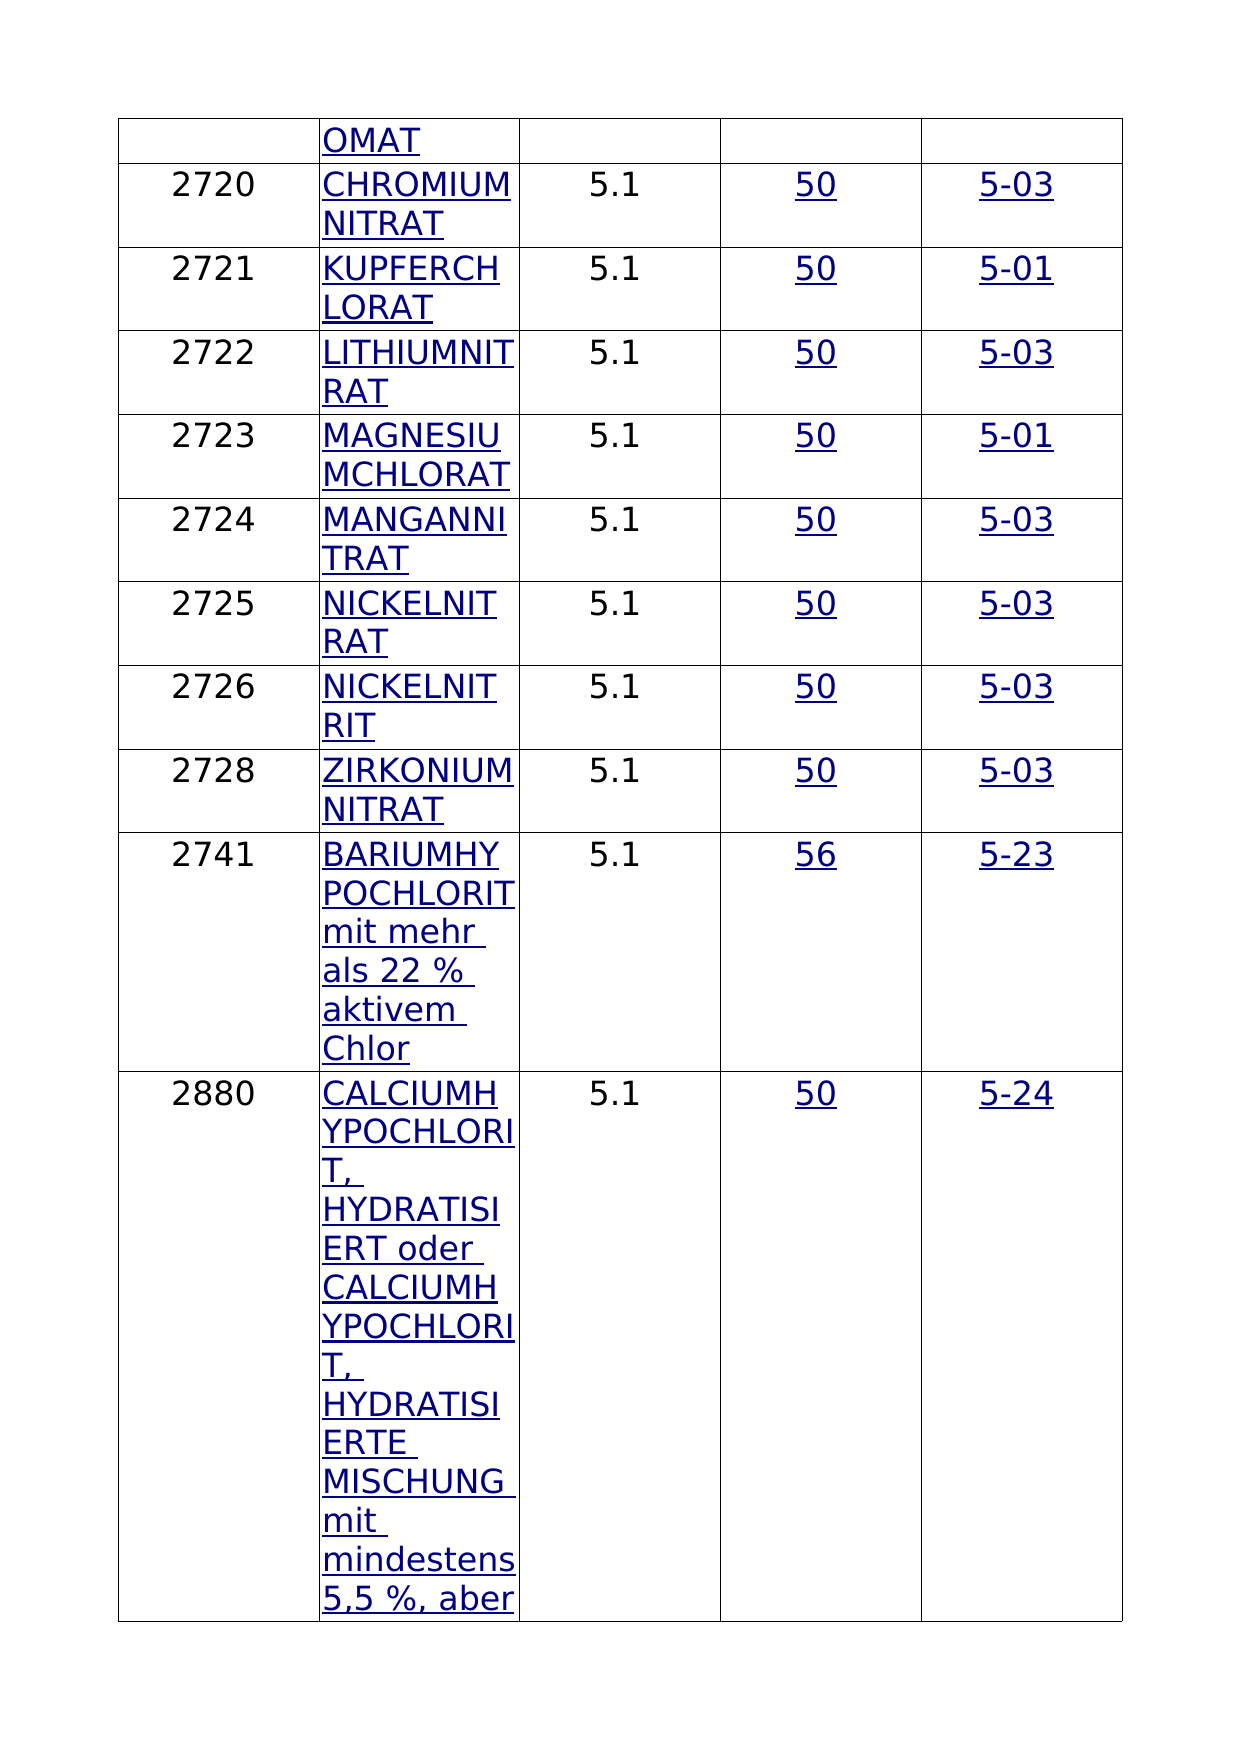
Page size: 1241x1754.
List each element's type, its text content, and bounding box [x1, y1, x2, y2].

table_cell MAGNESIUMCHLORAT [320, 415, 519, 497]
table_cell ZIRKONIUMNITRAT [320, 750, 519, 832]
table_cell 5.1 [520, 415, 720, 497]
table_cell 5-03 [922, 164, 1122, 247]
table_cell NICKELNITRIT [320, 666, 519, 748]
table_cell 50 [721, 499, 921, 581]
table_cell 2880 [119, 1072, 319, 1621]
table_cell 5-03 [922, 582, 1122, 665]
table_cell CHROMIUMNITRAT [320, 164, 519, 247]
table_cell 5-03 [922, 331, 1122, 414]
table_cell 50 [721, 750, 921, 832]
table_cell 2726 [119, 666, 319, 748]
table_cell 50 [721, 582, 921, 665]
table_cell 50 [721, 666, 921, 748]
table_cell BARIUMHYPOCHLORIT mit mehr als 22 % aktivem Chlor [320, 833, 519, 1071]
table_cell 5.1 [520, 582, 720, 665]
table_cell 5-03 [922, 750, 1122, 832]
table_cell [520, 119, 720, 163]
table_cell 2741 [119, 833, 319, 1071]
table_cell 5.1 [520, 1072, 720, 1621]
table_cell OMAT [320, 119, 519, 163]
table_cell KUPFERCHLORAT [320, 248, 519, 330]
table_cell 2722 [119, 331, 319, 414]
table_cell [119, 119, 319, 163]
table_cell NICKELNITRAT [320, 582, 519, 665]
table_cell 50 [721, 415, 921, 497]
table_cell 50 [721, 331, 921, 414]
table_cell 5.1 [520, 750, 720, 832]
table_cell 50 [721, 1072, 921, 1621]
table_cell 56 [721, 833, 921, 1071]
table_cell 2724 [119, 499, 319, 581]
table_cell 2728 [119, 750, 319, 832]
table_cell 5-03 [922, 499, 1122, 581]
table_cell MANGANNITRAT [320, 499, 519, 581]
table_cell 5.1 [520, 499, 720, 581]
table_cell 5-01 [922, 248, 1122, 330]
table_cell 2725 [119, 582, 319, 665]
table_cell 5.1 [520, 164, 720, 247]
table_cell 5-01 [922, 415, 1122, 497]
table_cell 5-03 [922, 666, 1122, 748]
table_cell 50 [721, 164, 921, 247]
table_cell [721, 119, 921, 163]
table_cell 5.1 [520, 331, 720, 414]
table_cell CALCIUMHYPOCHLORIT, HYDRATISIERT oder CALCIUMHYPOCHLORIT, HYDRATISIERTE MISCHUNG mit mindestens 5,5 %, aber [320, 1072, 519, 1621]
table_cell 2723 [119, 415, 319, 497]
table_cell 2721 [119, 248, 319, 330]
table_cell 5-23 [922, 833, 1122, 1071]
table_cell 5.1 [520, 248, 720, 330]
table_cell 50 [721, 248, 921, 330]
table_cell LITHIUMNITRAT [320, 331, 519, 414]
table_cell [922, 119, 1122, 163]
table_cell 5.1 [520, 833, 720, 1071]
table_cell 5-24 [922, 1072, 1122, 1621]
table_cell 5.1 [520, 666, 720, 748]
table_cell 2720 [119, 164, 319, 247]
